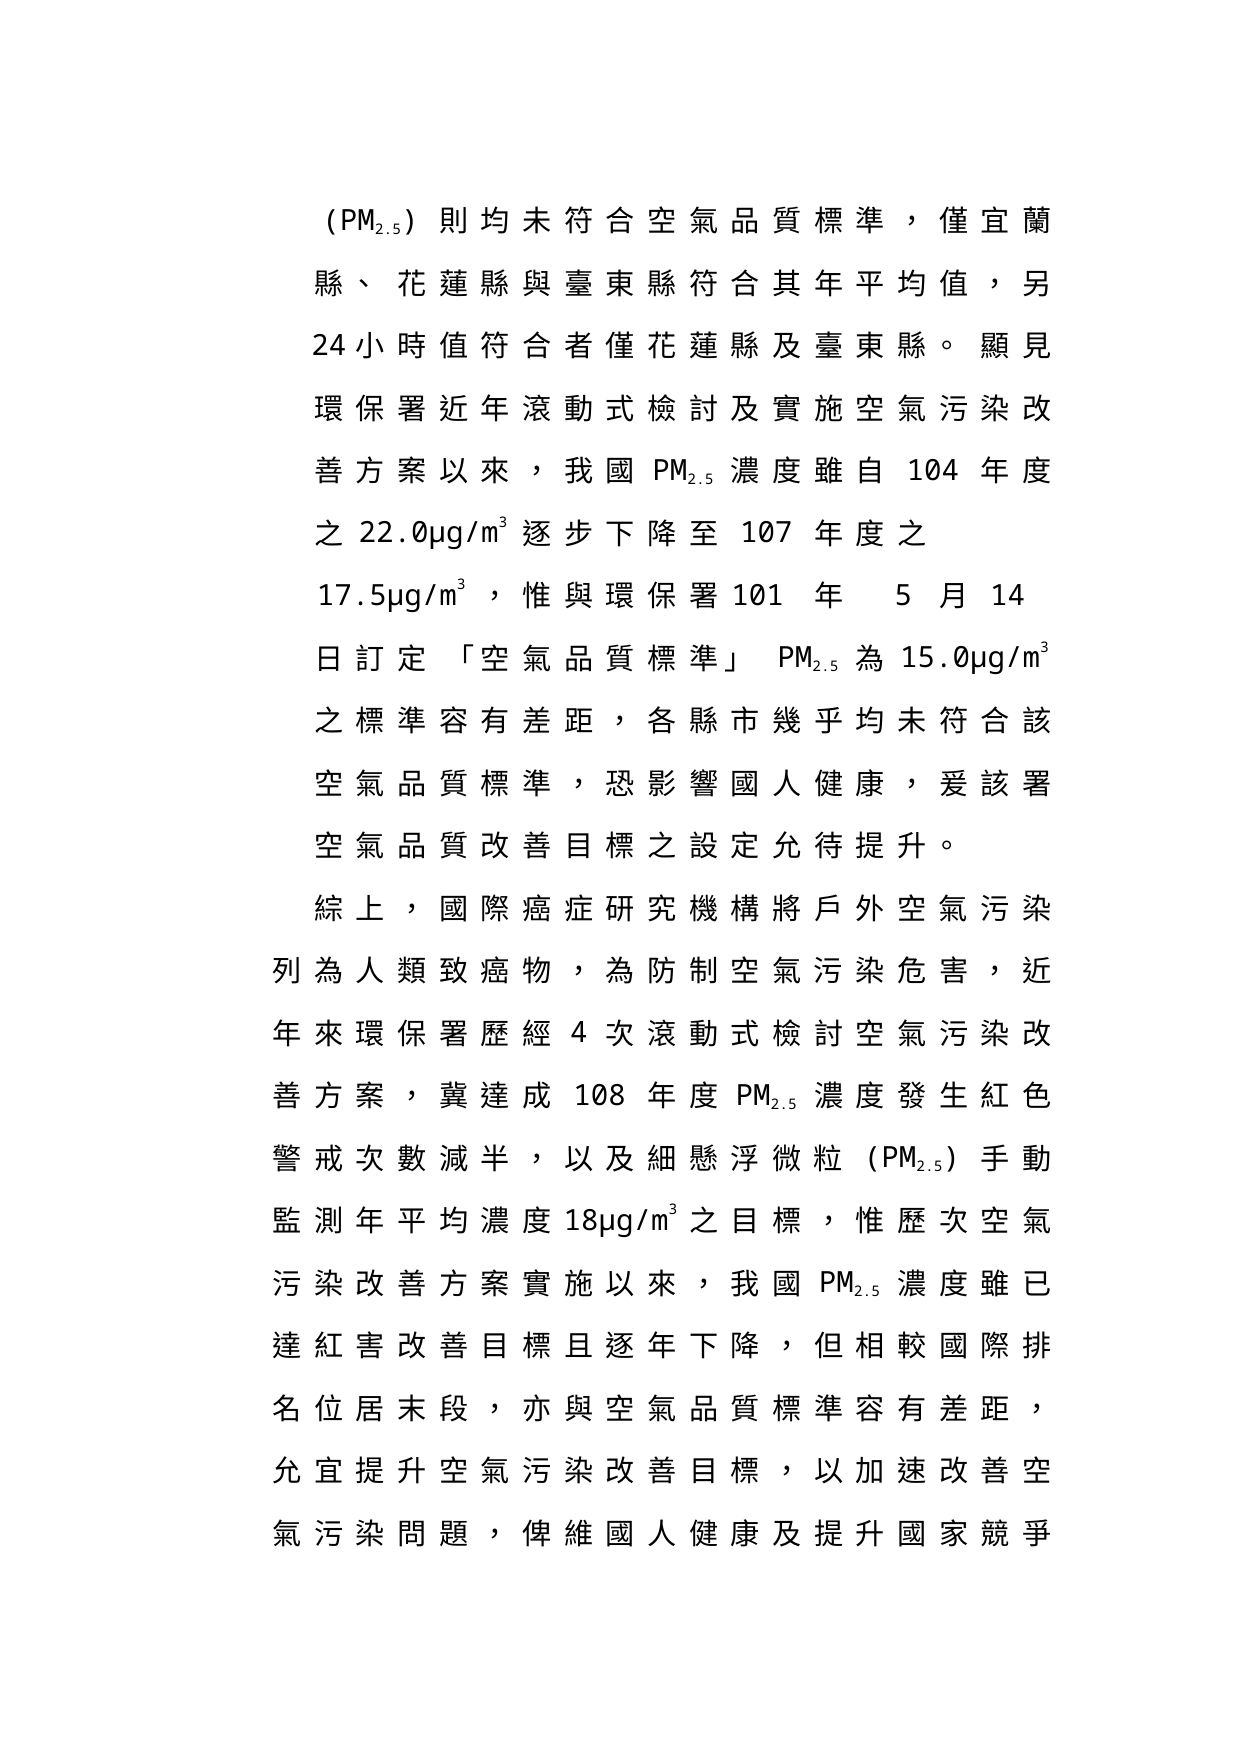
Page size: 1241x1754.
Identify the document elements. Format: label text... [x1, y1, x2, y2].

text 參據環保署最新公布之106年度空氣污染防制總檢討報告顯示，各直轄市、縣(市)之二氧化硫(SO2)、二氧化氮(NO2)及一氧化碳(CO)濃度均符合空氣品質標準；部分縣市則未符合懸浮微粒(PM10)空氣品質標準，包括：嘉義縣及高雄市，其24小時值未符合者亦有雲林縣、嘉義縣及高雄市；另未符合臭氧(O3)空氣品質標準之縣市為屏東縣；而大部分縣市之細懸浮微粒(PM2.5)則均未符合空氣品質標準，僅宜蘭縣、花蓮縣與臺東縣符合其年平均值，另24小時值符合者僅花蓮縣及臺東縣。顯見環保署近年滾動式檢討及實施空氣污染改善方案以來，我國PM2.5濃度雖自104年度之22.0μg/m3逐步下降至107年度之17.5μg/m3，惟與環保署101 年 5 月14 日訂定「空氣品質標準」PM2.5為15.0μg/m3之標準容有差距，各縣市幾乎均未符合該空氣品質標準，恐影響國人健康，爰該署空氣品質改善目標之設定允待提升。 [271, 177, 1058, 865]
text 綜上，國際癌症研究機構將戶外空氣污染列為人類致癌物，為防制空氣污染危害，近年來環保署歷經4次滾動式檢討空氣污染改善方案，冀達成108年度PM2.5濃度發生紅色警戒次數減半，以及細懸浮微粒(PM2.5)手動監測年平均濃度18μg/m3之目標，惟歷次空氣污染改善方案實施以來，我國PM2.5濃度雖已達紅害改善目標且逐年下降，但相較國際排名位居末段，亦與空氣品質標準容有差距，允宜提升空氣污染改善目標，以加速改善空氣污染問題，俾維國人健康及提升國家競爭力。 [242, 865, 1058, 1552]
